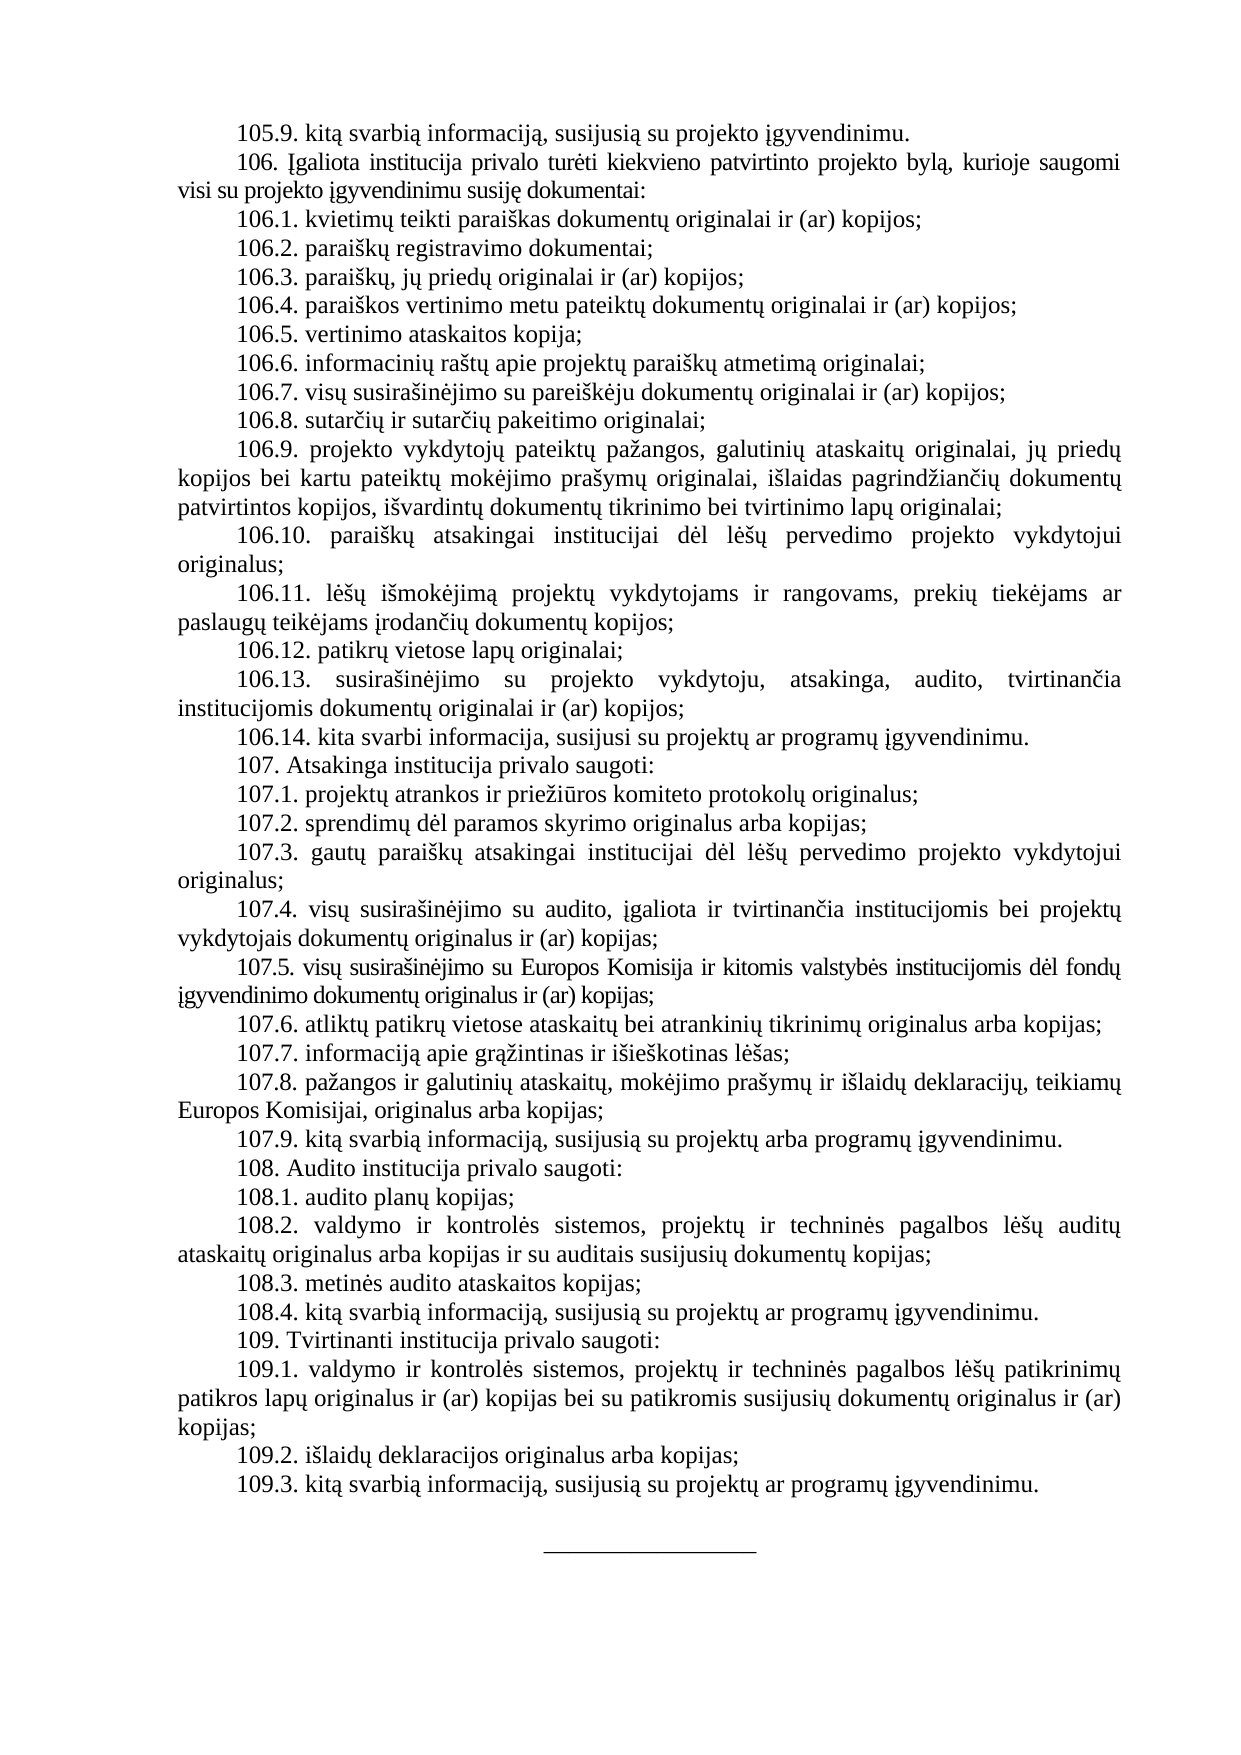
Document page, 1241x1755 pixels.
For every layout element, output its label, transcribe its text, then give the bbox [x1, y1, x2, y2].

text 109.3. kitą svarbią informaciją, susijusią su projektų ar programų įgyvendinimu. [177, 1469, 1122, 1498]
text 107.1. projektų atrankos ir priežiūros komiteto protokolų originalus; [177, 779, 1122, 808]
text 107.4. visų susirašinėjimo su audito, įgaliota ir tvirtinančia institucijomis bei projektų vykdytojais dokumentų originalus ir (ar) kopijas; [177, 894, 1122, 952]
text 106.4. paraiškos vertinimo metu pateiktų dokumentų originalai ir (ar) kopijos; [177, 291, 1122, 319]
text 108. Audito institucija privalo saugoti: [177, 1153, 1122, 1182]
text 106.1. kvietimų teikti paraiškas dokumentų originalai ir (ar) kopijos; [177, 204, 1122, 233]
text 106.10. paraiškų atsakingai institucijai dėl lėšų pervedimo projekto vykdytojui originalus; [177, 521, 1122, 578]
text 106.7. visų susirašinėjimo su pareiškėju dokumentų originalai ir (ar) kopijos; [177, 377, 1122, 406]
text 107. Atsakinga institucija privalo saugoti: [177, 751, 1122, 779]
text 106.13. susirašinėjimo su projekto vykdytoju, atsakinga, audito, tvirtinančia institucijomis dokumentų originalai ir (ar) kopijos; [177, 664, 1122, 722]
text 107.6. atliktų patikrų vietose ataskaitų bei atrankinių tikrinimų originalus arba kopijas; [177, 1009, 1122, 1038]
text 106.5. vertinimo ataskaitos kopija; [177, 319, 1122, 348]
text 106. Įgaliota institucija privalo turėti kiekvieno patvirtinto projekto bylą, kurioje saugomi visi su projekto įgyvendinimu susiję dokumentai: [177, 147, 1122, 204]
text 109. Tvirtinanti institucija privalo saugoti: [177, 1326, 1122, 1354]
text 107.3. gautų paraiškų atsakingai institucijai dėl lėšų pervedimo projekto vykdytojui originalus; [177, 837, 1122, 894]
text 107.5. visų susirašinėjimo su Europos Komisija ir kitomis valstybės institucijomis dėl fondų įgyvendinimo dokumentų originalus ir (ar) kopijas; [177, 952, 1122, 1009]
text 105.9. kitą svarbią informaciją, susijusią su projekto įgyvendinimu. [177, 118, 1122, 147]
text 107.8. pažangos ir galutinių ataskaitų, mokėjimo prašymų ir išlaidų deklaracijų, teikiamų Europos Komisijai, originalus arba kopijas; [177, 1067, 1122, 1124]
text 106.8. sutarčių ir sutarčių pakeitimo originalai; [177, 406, 1122, 434]
text 109.1. valdymo ir kontrolės sistemos, projektų ir techninės pagalbos lėšų patikrinimų patikros lapų originalus ir (ar) kopijas bei su patikromis susijusių dokumentų originalus ir (ar) kopijas; [177, 1354, 1122, 1441]
text 109.2. išlaidų deklaracijos originalus arba kopijas; [177, 1441, 1122, 1469]
text 108.3. metinės audito ataskaitos kopijas; [177, 1268, 1122, 1297]
text 106.9. projekto vykdytojų pateiktų pažangos, galutinių ataskaitų originalai, jų priedų kopijos bei kartu pateiktų mokėjimo prašymų originalai, išlaidas pagrindžiančių dokumentų patvirtintos kopijos, išvardintų dokumentų tikrinimo bei tvirtinimo lapų originalai; [177, 434, 1122, 521]
text 108.4. kitą svarbią informaciją, susijusią su projektų ar programų įgyvendinimu. [177, 1297, 1122, 1326]
text 106.6. informacinių raštų apie projektų paraiškų atmetimą originalai; [177, 348, 1122, 377]
text 107.7. informaciją apie grąžintinas ir išieškotinas lėšas; [177, 1038, 1122, 1067]
text 106.11. lėšų išmokėjimą projektų vykdytojams ir rangovams, prekių tiekėjams ar paslaugų teikėjams įrodančių dokumentų kopijos; [177, 578, 1122, 636]
text 108.1. audito planų kopijas; [177, 1182, 1122, 1211]
text 106.3. paraiškų, jų priedų originalai ir (ar) kopijos; [177, 262, 1122, 291]
text 106.12. patikrų vietose lapų originalai; [177, 636, 1122, 664]
text 106.14. kita svarbi informacija, susijusi su projektų ar programų įgyvendinimu. [177, 722, 1122, 751]
text 108.2. valdymo ir kontrolės sistemos, projektų ir techninės pagalbos lėšų auditų ataskaitų originalus arba kopijas ir su auditais susijusių dokumentų kopijas; [177, 1211, 1122, 1268]
text 107.9. kitą svarbią informaciją, susijusią su projektų arba programų įgyvendinimu. [177, 1124, 1122, 1153]
text _________________ [177, 1527, 1122, 1556]
text 106.2. paraiškų registravimo dokumentai; [177, 233, 1122, 262]
text 107.2. sprendimų dėl paramos skyrimo originalus arba kopijas; [177, 808, 1122, 837]
